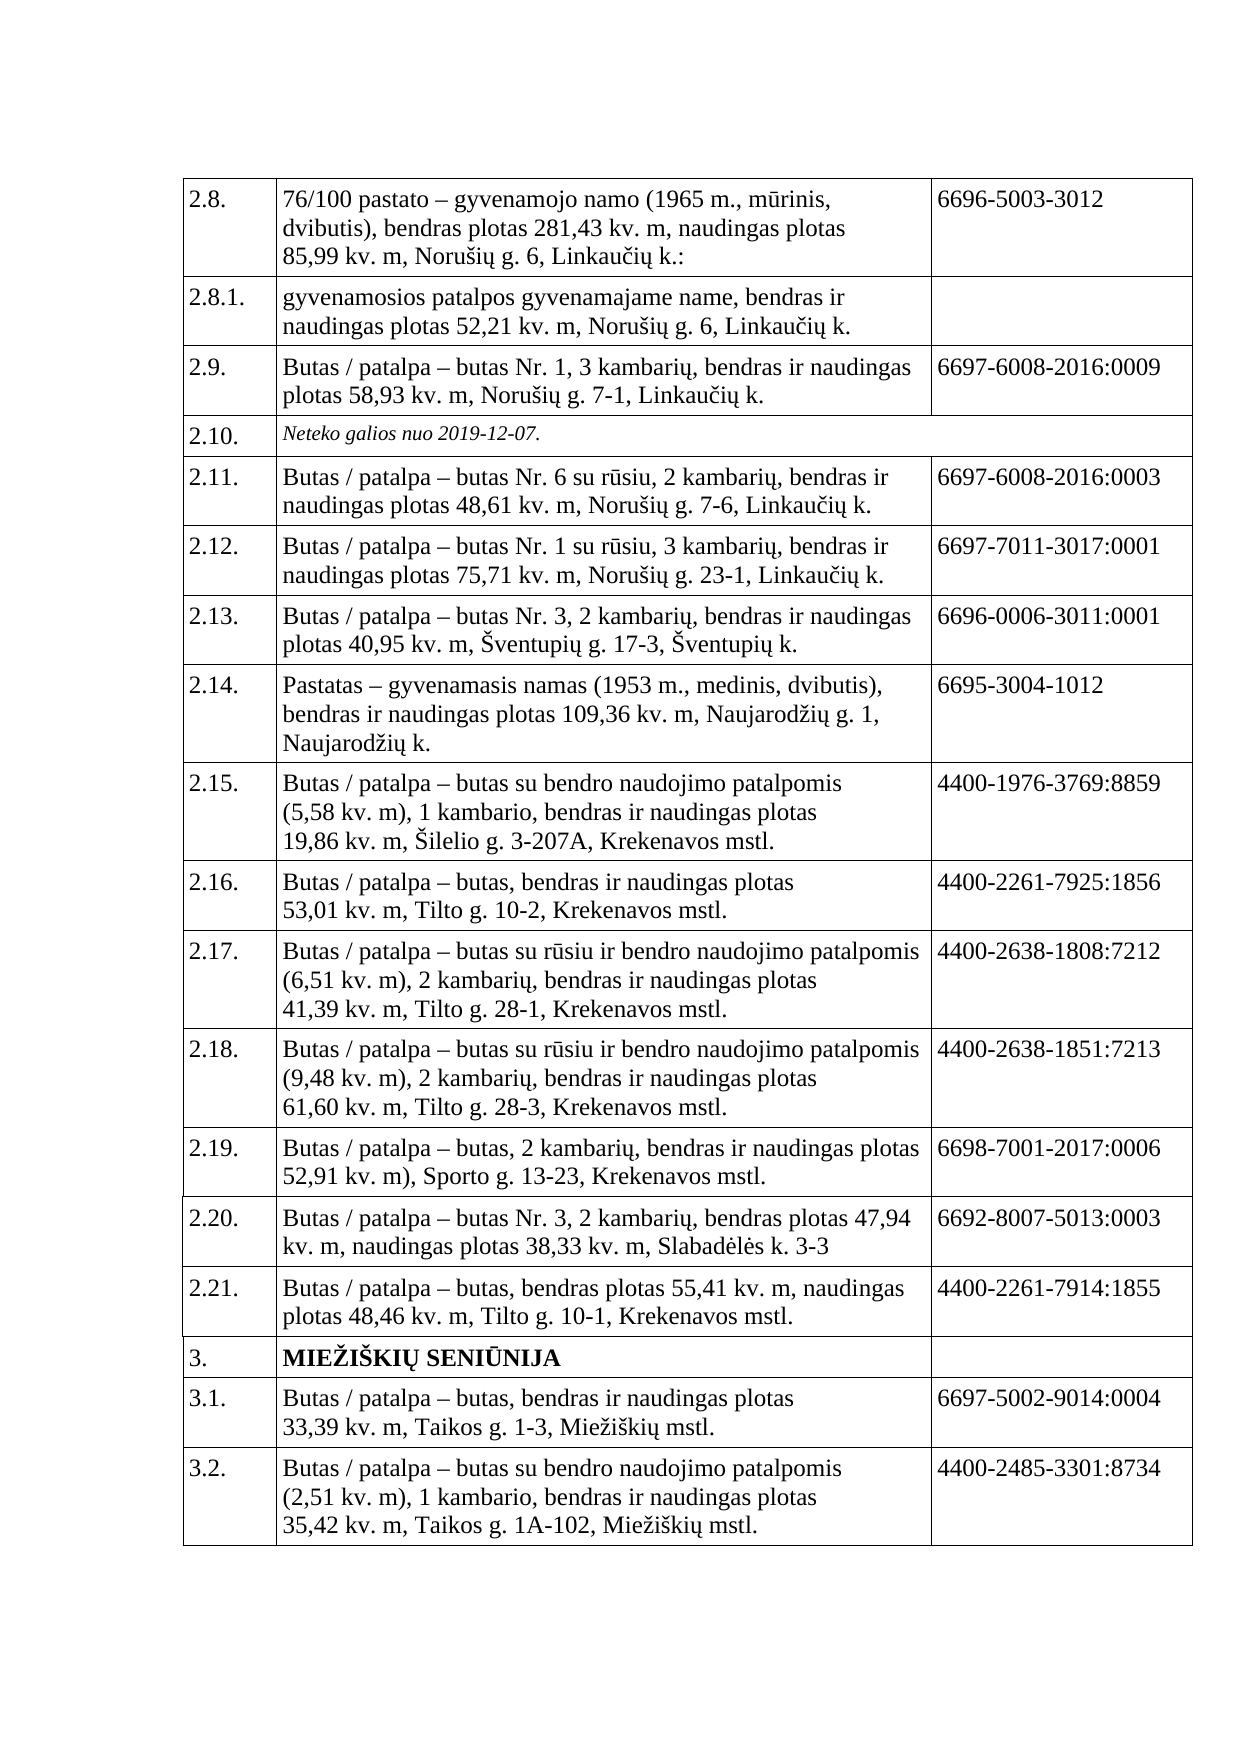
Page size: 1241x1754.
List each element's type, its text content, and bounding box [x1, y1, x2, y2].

table_cell 6692-8007-5013:0003 [932, 1197, 1192, 1266]
table_cell Butas / patalpa – butas su rūsiu ir bendro naudojimo patalpomis (6,51 kv. m), 2 kambarių, bendras ir naudingas plotas 41,39 kv. m, Tilto g. 28-1, Krekenavos mstl. [277, 931, 931, 1028]
table_cell Butas / patalpa – butas su bendro naudojimo patalpomis (5,58 kv. m), 1 kambario, bendras ir naudingas plotas 19,86 kv. m, Šilelio g. 3-207A, Krekenavos mstl. [277, 763, 931, 860]
table_cell Butas / patalpa – butas Nr. 1, 3 kambarių, bendras ir naudingas plotas 58,93 kv. m, Norušių g. 7-1, Linkaučių k. [277, 346, 931, 415]
table_cell 2.8. [184, 179, 276, 276]
table_cell 6695-3004-1012 [932, 665, 1192, 762]
table_cell 6697-5002-9014:0004 [932, 1378, 1192, 1447]
table_cell 6696-5003-3012 [932, 179, 1192, 276]
table_cell Butas / patalpa – butas Nr. 3, 2 kambarių, bendras ir naudingas plotas 40,95 kv. m, Šventupių g. 17-3, Šventupių k. [277, 596, 931, 664]
table_cell 2.12. [184, 526, 276, 594]
table_cell 4400-2638-1808:7212 [932, 931, 1192, 1028]
table_cell 2.13. [184, 596, 276, 664]
table_cell 2.21. [183, 1267, 276, 1336]
table_cell Butas / patalpa – butas su bendro naudojimo patalpomis (2,51 kv. m), 1 kambario, bendras ir naudingas plotas 35,42 kv. m, Taikos g. 1A-102, Miežiškių mstl. [277, 1448, 931, 1545]
table_cell Butas / patalpa – butas Nr. 6 su rūsiu, 2 kambarių, bendras ir naudingas plotas 48,61 kv. m, Norušių g. 7-6, Linkaučių k. [277, 457, 931, 525]
table_cell Butas / patalpa – butas su rūsiu ir bendro naudojimo patalpomis (9,48 kv. m), 2 kambarių, bendras ir naudingas plotas 61,60 kv. m, Tilto g. 28-3, Krekenavos mstl. [277, 1029, 931, 1126]
table_cell 2.16. [184, 861, 276, 930]
table_cell 4400-2261-7925:1856 [932, 861, 1192, 930]
table_cell 6697-7011-3017:0001 [932, 526, 1192, 594]
table_cell 4400-2485-3301:8734 [932, 1448, 1192, 1545]
table_cell 6698-7001-2017:0006 [932, 1128, 1192, 1196]
table_cell 6697-6008-2016:0003 [932, 457, 1192, 525]
table_cell 4400-1976-3769:8859 [932, 763, 1192, 860]
table_cell 4400-2261-7914:1855 [932, 1267, 1192, 1336]
table_cell 3. [184, 1337, 276, 1377]
table_cell 2.17. [184, 931, 276, 1028]
table_cell Butas / patalpa – butas, bendras ir naudingas plotas 33,39 kv. m, Taikos g. 1-3, Miežiškių mstl. [277, 1378, 931, 1447]
table_cell gyvenamosios patalpos gyvenamajame name, bendras ir naudingas plotas 52,21 kv. m, Norušių g. 6, Linkaučių k. [277, 277, 931, 345]
table_cell 4400-2638-1851:7213 [932, 1029, 1192, 1126]
table_cell 3.2. [184, 1448, 276, 1545]
table_cell 2.11. [184, 457, 276, 525]
table_cell 3.1. [184, 1378, 276, 1447]
table_cell Butas / patalpa – butas, bendras ir naudingas plotas 53,01 kv. m, Tilto g. 10-2, Krekenavos mstl. [277, 861, 931, 930]
table_cell 2.10. [184, 416, 276, 456]
table_cell Butas / patalpa – butas Nr. 1 su rūsiu, 3 kambarių, bendras ir naudingas plotas 75,71 kv. m, Norušių g. 23-1, Linkaučių k. [277, 526, 931, 594]
table_cell 2.9. [184, 346, 276, 415]
table_cell 76/100 pastato – gyvenamojo namo (1965 m., mūrinis, dvibutis), bendras plotas 281,43 kv. m, naudingas plotas 85,99 kv. m, Norušių g. 6, Linkaučių k.: [277, 179, 931, 276]
table_cell Pastatas – gyvenamasis namas (1953 m., medinis, dvibutis), bendras ir naudingas plotas 109,36 kv. m, Naujarodžių g. 1, Naujarodžių k. [277, 665, 931, 762]
table_cell Butas / patalpa – butas Nr. 3, 2 kambarių, bendras plotas 47,94 kv. m, naudingas plotas 38,33 kv. m, Slabadėlės k. 3-3 [277, 1197, 931, 1266]
table_cell 2.19. [184, 1128, 276, 1196]
table_cell 2.8.1. [184, 277, 276, 345]
table_cell 2.20. [183, 1197, 276, 1266]
table_cell Neteko galios nuo 2019-12-07. [277, 416, 1192, 456]
table_cell [932, 1337, 1192, 1377]
table_cell MIEŽIŠKIŲ SENIŪNIJA [277, 1337, 931, 1377]
table_cell 2.15. [184, 763, 276, 860]
table_cell Butas / patalpa – butas, bendras plotas 55,41 kv. m, naudingas plotas 48,46 kv. m, Tilto g. 10-1, Krekenavos mstl. [277, 1267, 931, 1336]
table_cell 6697-6008-2016:0009 [932, 346, 1192, 415]
table_cell 2.14. [184, 665, 276, 762]
table_cell 6696-0006-3011:0001 [932, 596, 1192, 664]
table_cell [932, 277, 1192, 345]
table_cell Butas / patalpa – butas, 2 kambarių, bendras ir naudingas plotas 52,91 kv. m), Sporto g. 13-23, Krekenavos mstl. [277, 1128, 931, 1196]
table_cell 2.18. [184, 1029, 276, 1126]
